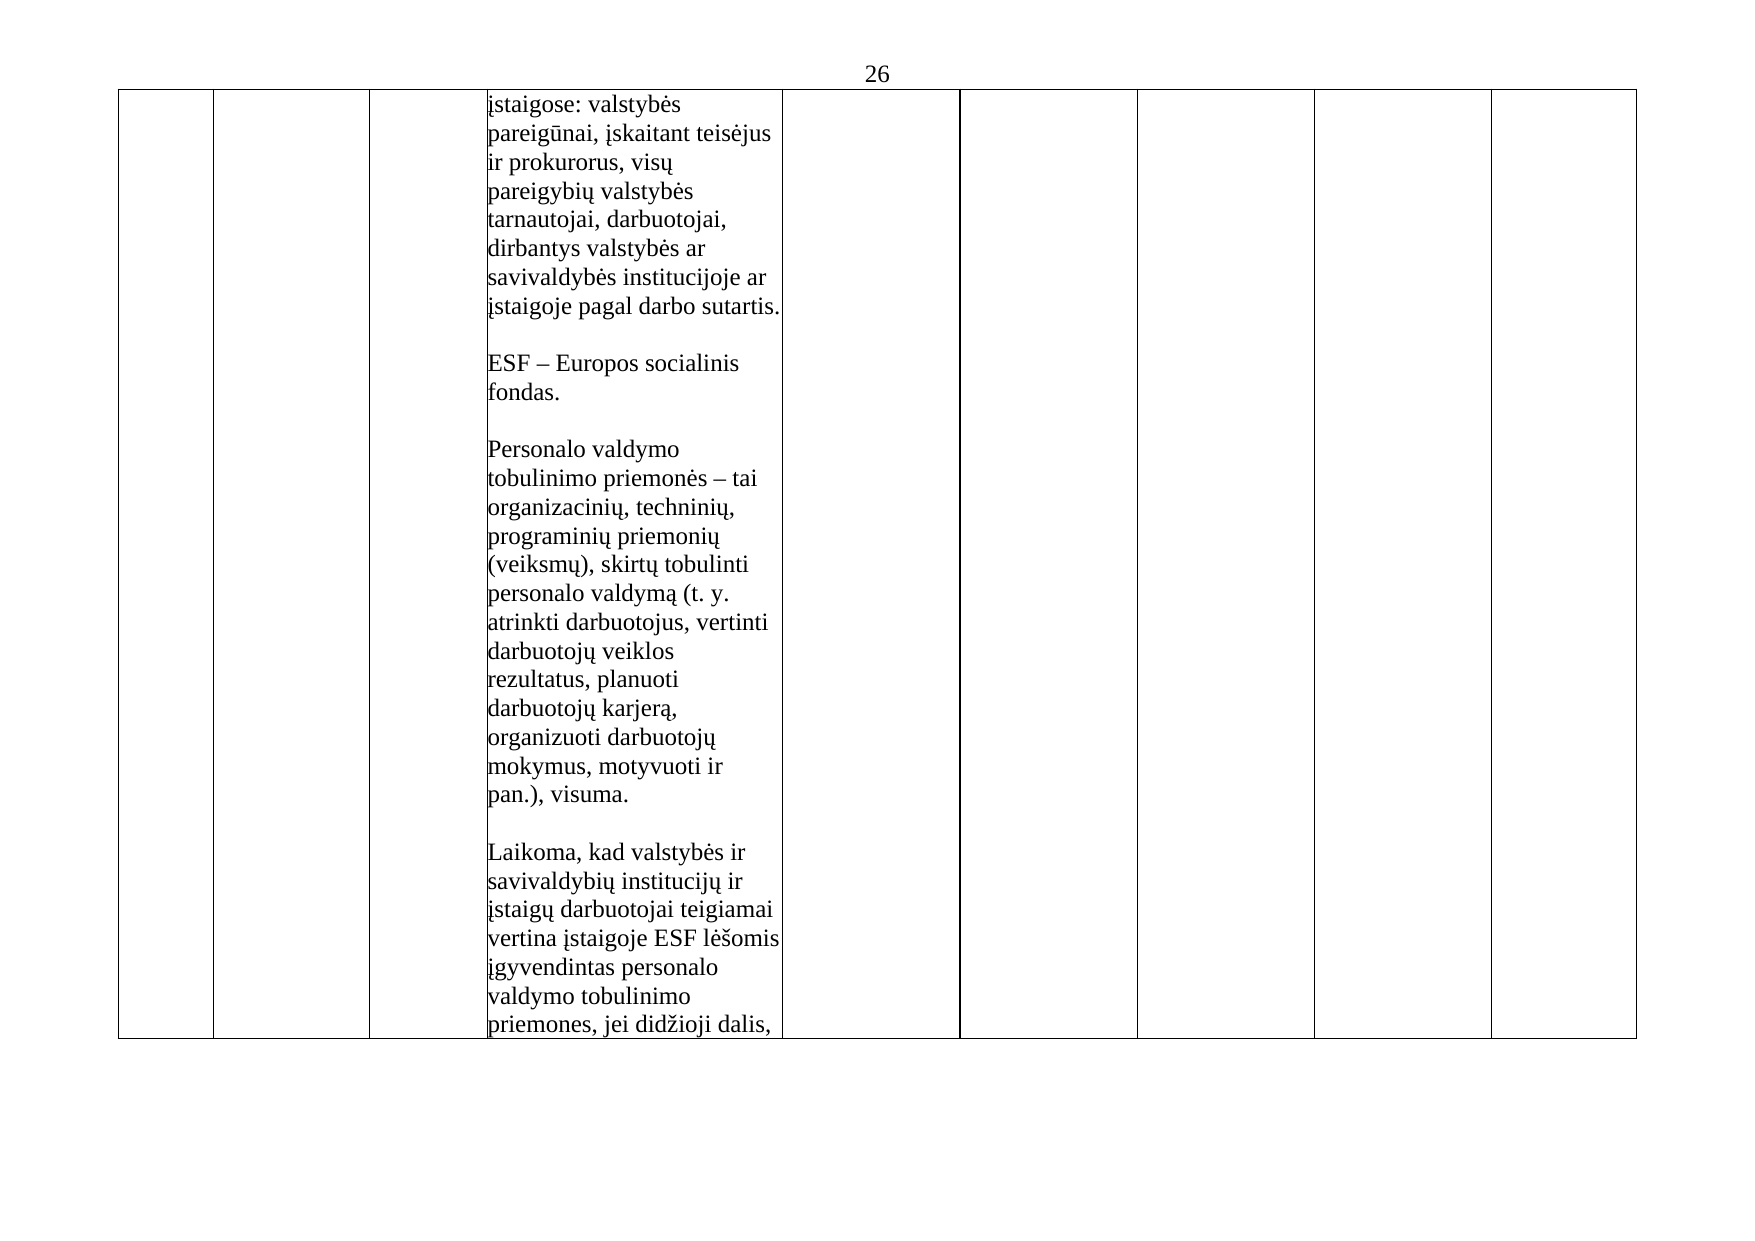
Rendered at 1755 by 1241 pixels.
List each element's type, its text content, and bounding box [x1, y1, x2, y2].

table_cell [961, 90, 1137, 1038]
table_cell [214, 90, 369, 1038]
table_cell [1138, 90, 1314, 1038]
table_cell [370, 90, 487, 1038]
table_cell [1315, 90, 1491, 1038]
table_cell [783, 90, 959, 1038]
table_cell įstaigose: valstybės pareigūnai, įskaitant teisėjus ir prokurorus, visų pareigybių valstybės tarnautojai, darbuotojai, dirbantys valstybės ar savivaldybės institucijoje ar įstaigoje pagal darbo sutartis. ESF – Europos socialinis fondas. Personalo valdymo tobulinimo priemonės – tai organizacinių, techninių, programinių priemonių (veiksmų), skirtų tobulinti personalo valdymą (t. y. atrinkti darbuotojus, vertinti darbuotojų veiklos rezultatus, planuoti darbuotojų karjerą, organizuoti darbuotojų mokymus, motyvuoti ir pan.), visuma. Laikoma, kad valstybės ir savivaldybių institucijų ir įstaigų darbuotojai teigiamai vertina įstaigoje ESF lėšomis įgyvendintas personalo valdymo tobulinimo priemones, jei didžioji dalis, [488, 90, 782, 1038]
table_cell [119, 90, 213, 1038]
table_cell [1492, 90, 1636, 1038]
